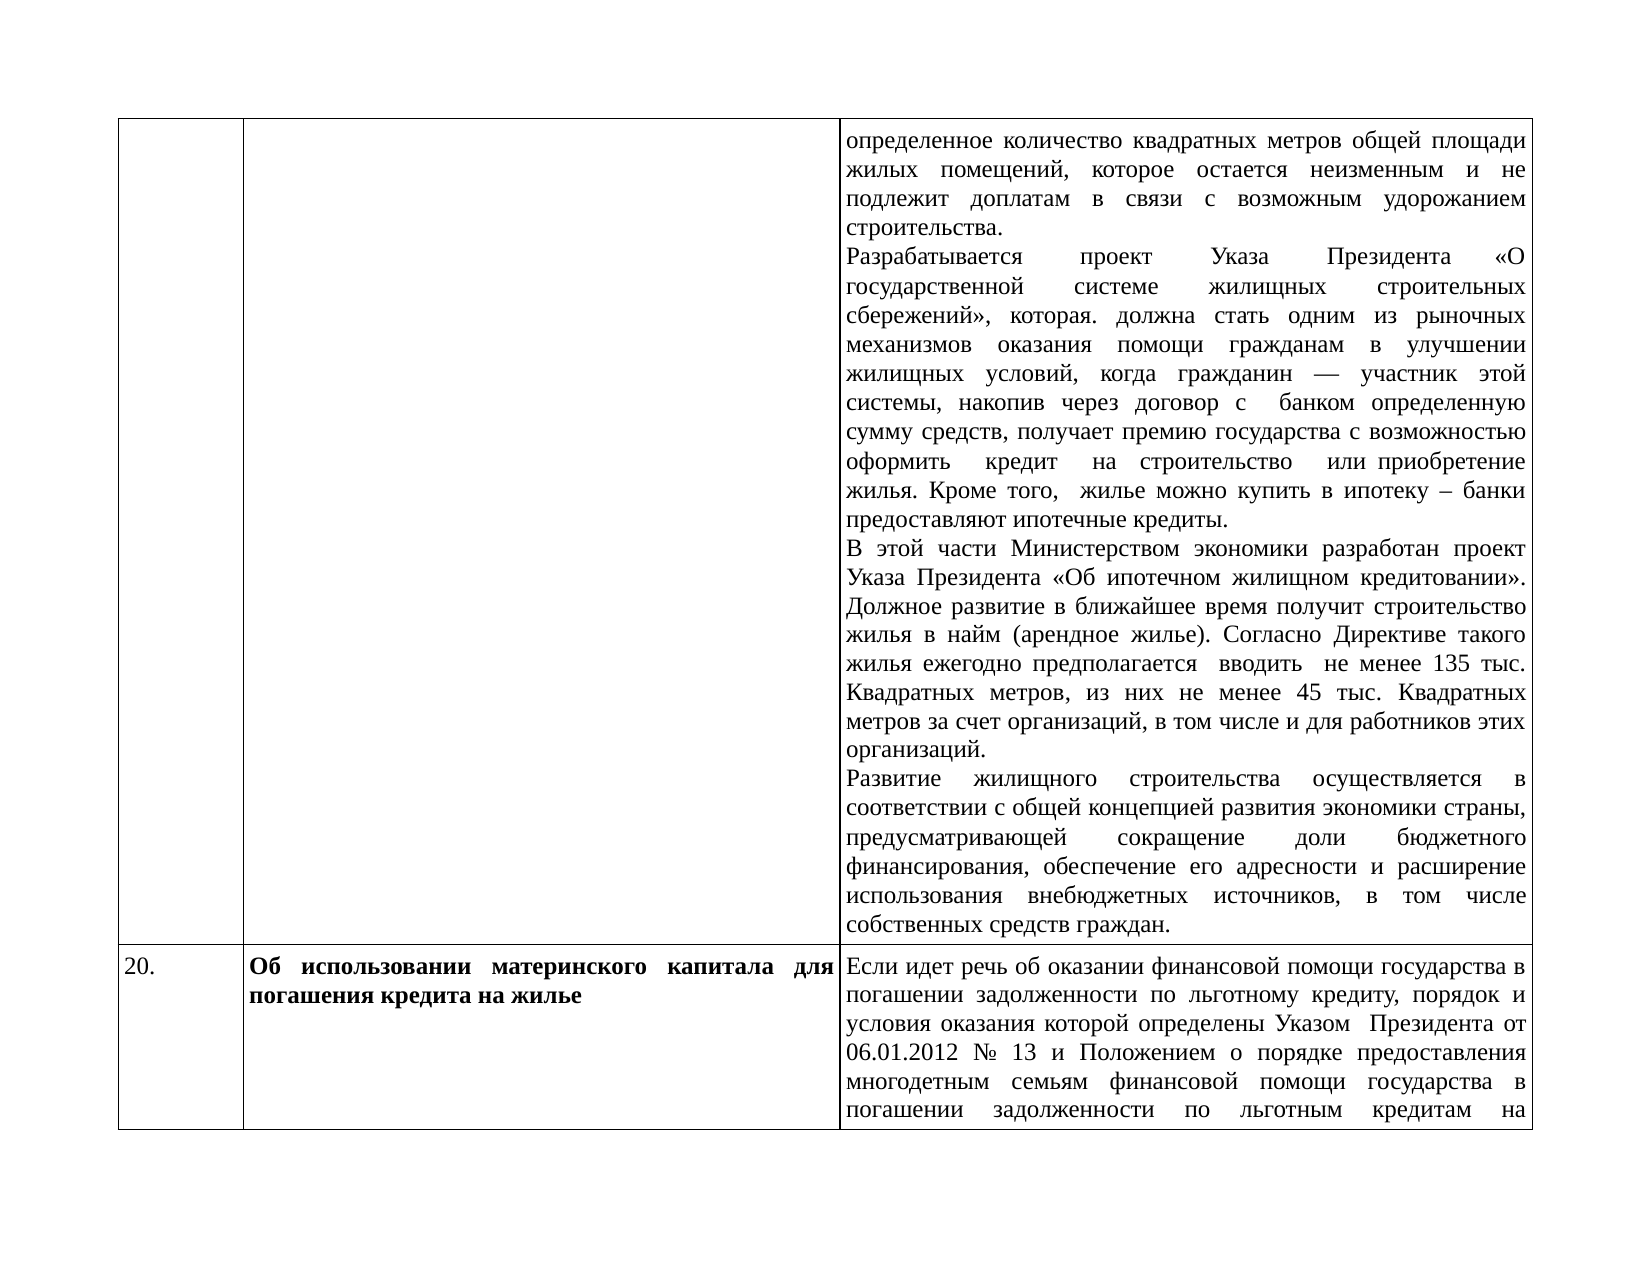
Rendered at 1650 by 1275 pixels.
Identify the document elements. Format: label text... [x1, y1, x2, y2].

table_cell Об использовании материнского капитала для погашения кредита на жилье [244, 945, 839, 1129]
table_cell Если идет речь об оказании финансовой помощи государства в погашении задолженности по льготному кредиту, порядок и условия оказания которой определены Указом Президента от 06.01.2012 № 13 и Положением о порядке предоставления многодетным семьям финансовой помощи государства в погашении задолженности по льготным кредитам на [841, 945, 1532, 1129]
table_cell 20. [119, 945, 243, 1129]
table_cell [244, 119, 839, 944]
table_cell [119, 119, 243, 944]
table_cell определенное количество квадратных метров общей площади жилых помещений, которое остается неизменным и не подлежит доплатам в связи с возможным удорожанием строительства. Разрабатывается проект Указа Президента «О государственной системе жилищных строительных сбережений», которая. должна стать одним из рыночных механизмов оказания помощи гражданам в улучшении жилищных условий, когда гражданин — участник этой системы, накопив через договор с банком определенную сумму средств, получает премию государства с возможностью оформить кредит на строительство или приобретение жилья. Кроме того, жилье можно купить в ипотеку – банки предоставляют ипотечные кредиты. В этой части Министерством экономики разработан проект Указа Президента «Об ипотечном жилищном кредитовании». Должное развитие в ближайшее время получит строительство жилья в найм (арендное жилье). Согласно Директиве такого жилья ежегодно предполагается вводить не менее 135 тыс. Квадратных метров, из них не менее 45 тыс. Квадратных метров за счет организаций, в том числе и для работников этих организаций. Развитие жилищного строительства осуществляется в соответствии с общей концепцией развития экономики страны, предусматривающей сокращение доли бюджетного финансирования, обеспечение его адресности и расширение использования внебюджетных источников, в том числе собственных средств граждан. [841, 119, 1532, 944]
